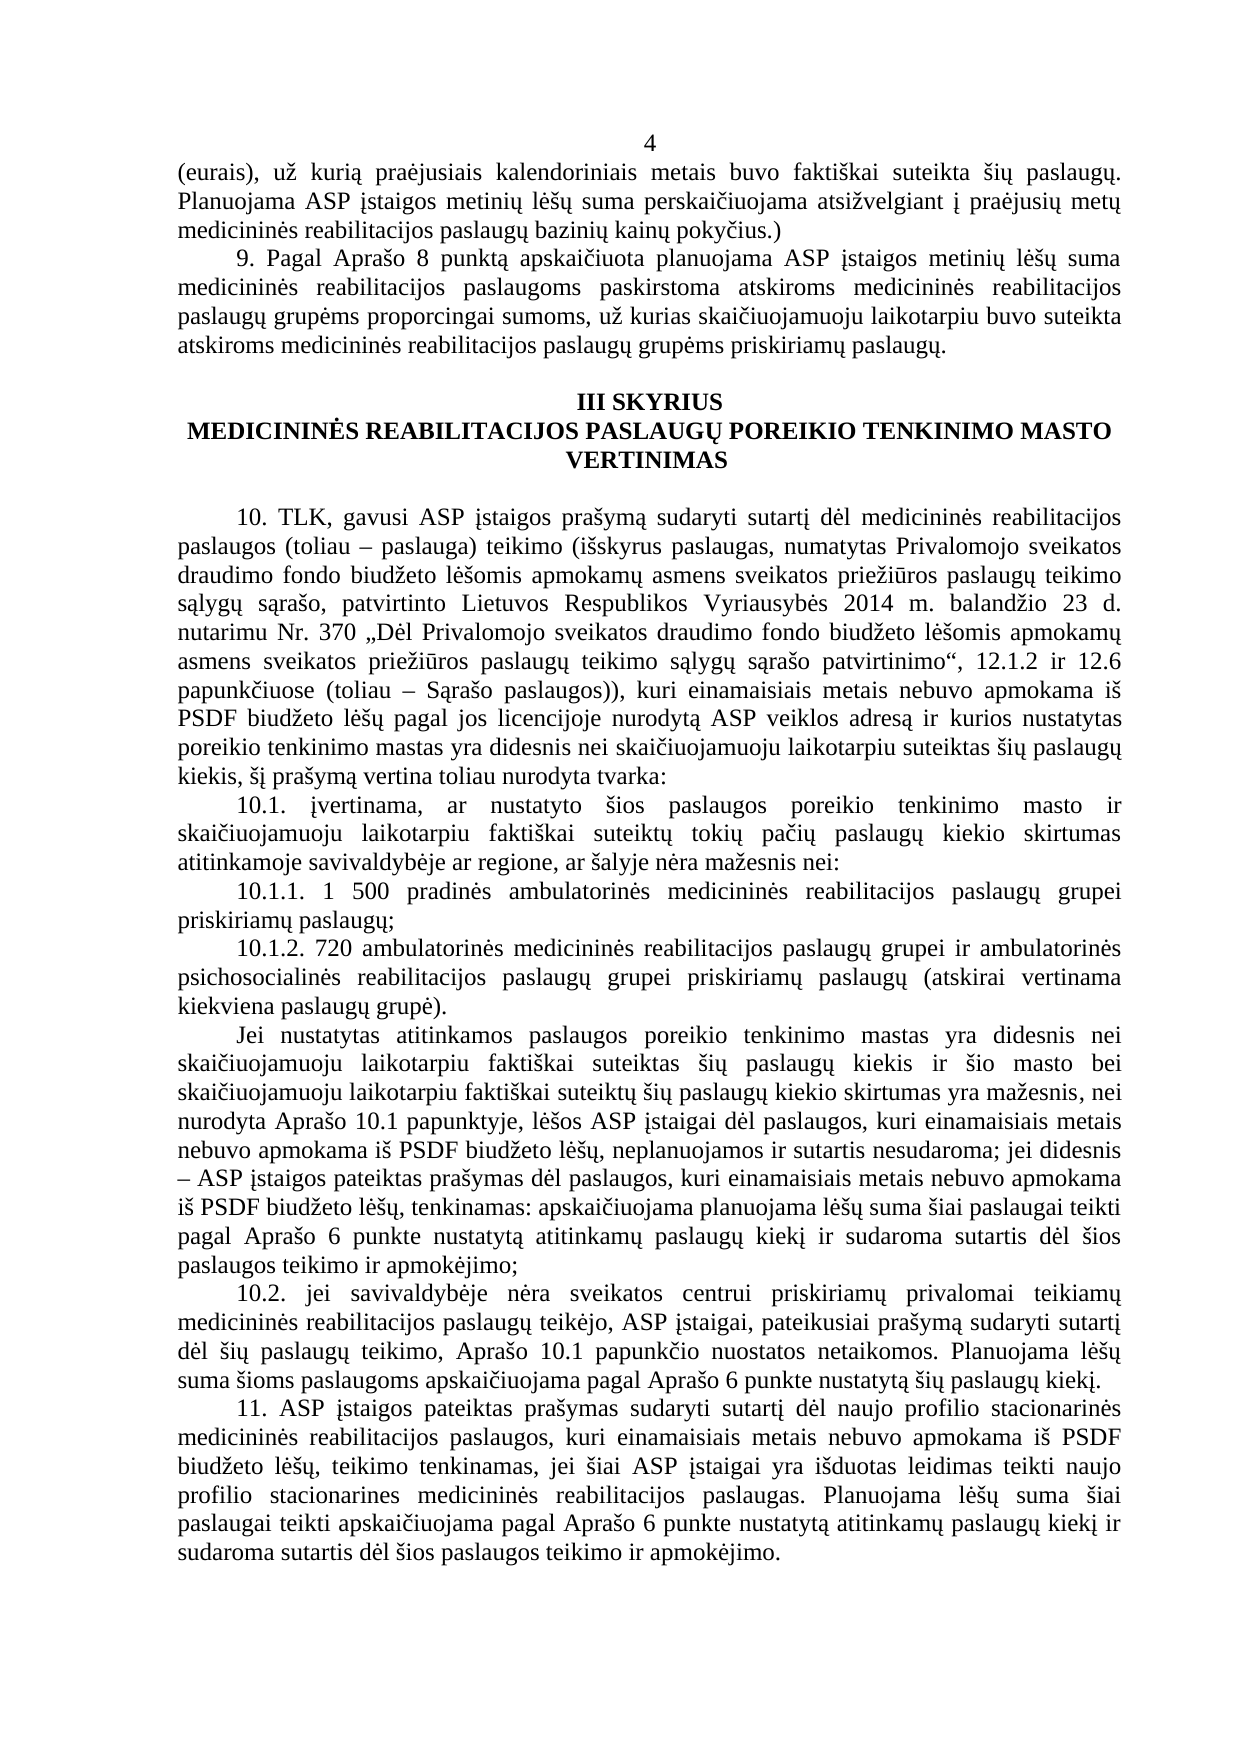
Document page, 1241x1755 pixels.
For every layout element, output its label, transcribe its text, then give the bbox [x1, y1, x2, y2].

text (eurais), už kurią praėjusiais kalendoriniais metais buvo faktiškai suteikta šių paslaugų. Planuojama ASP įstaigos metinių lėšų suma perskaičiuojama atsižvelgiant į praėjusių metų medicininės reabilitacijos paslaugų bazinių kainų pokyčius.) [177, 157, 1122, 243]
text 11. ASP įstaigos pateiktas prašymas sudaryti sutartį dėl naujo profilio stacionarinės medicininės reabilitacijos paslaugos, kuri einamaisiais metais nebuvo apmokama iš PSDF biudžeto lėšų, teikimo tenkinamas, jei šiai ASP įstaigai yra išduotas leidimas teikti naujo profilio stacionarines medicininės reabilitacijos paslaugas. Planuojama lėšų suma šiai paslaugai teikti apskaičiuojama pagal Aprašo 6 punkte nustatytą atitinkamų paslaugų kiekį ir sudaroma sutartis dėl šios paslaugos teikimo ir apmokėjimo. [177, 1393, 1122, 1566]
text 10.2. jei savivaldybėje nėra sveikatos centrui priskiriamų privalomai teikiamų medicininės reabilitacijos paslaugų teikėjo, ASP įstaigai, pateikusiai prašymą sudaryti sutartį dėl šių paslaugų teikimo, Aprašo 10.1 papunkčio nuostatos netaikomos. Planuojama lėšų suma šioms paslaugoms apskaičiuojama pagal Aprašo 6 punkte nustatytą šių paslaugų kiekį. [177, 1278, 1122, 1393]
text III SKYRIUS [177, 387, 1122, 416]
text MEDICININĖS REABILITACIJOS PASLAUGŲ POREIKIO TENKINIMO MASTO VERTINIMAS [177, 416, 1122, 473]
text 9. Pagal Aprašo 8 punktą apskaičiuota planuojama ASP įstaigos metinių lėšų suma medicininės reabilitacijos paslaugoms paskirstoma atskiroms medicininės reabilitacijos paslaugų grupėms proporcingai sumoms, už kurias skaičiuojamuoju laikotarpiu buvo suteikta atskiroms medicininės reabilitacijos paslaugų grupėms priskiriamų paslaugų. [177, 243, 1122, 358]
text Jei nustatytas atitinkamos paslaugos poreikio tenkinimo mastas yra didesnis nei skaičiuojamuoju laikotarpiu faktiškai suteiktas šių paslaugų kiekis ir šio masto bei skaičiuojamuoju laikotarpiu faktiškai suteiktų šių paslaugų kiekio skirtumas yra mažesnis, nei nurodyta Aprašo 10.1 papunktyje, lėšos ASP įstaigai dėl paslaugos, kuri einamaisiais metais nebuvo apmokama iš PSDF biudžeto lėšų, neplanuojamos ir sutartis nesudaroma; jei didesnis – ASP įstaigos pateiktas prašymas dėl paslaugos, kuri einamaisiais metais nebuvo apmokama iš PSDF biudžeto lėšų, tenkinamas: apskaičiuojama planuojama lėšų suma šiai paslaugai teikti pagal Aprašo 6 punkte nustatytą atitinkamų paslaugų kiekį ir sudaroma sutartis dėl šios paslaugos teikimo ir apmokėjimo; [177, 1020, 1122, 1278]
text 10.1.1. 1 500 pradinės ambulatorinės medicininės reabilitacijos paslaugų grupei priskiriamų paslaugų; [177, 876, 1122, 933]
text 10.1.2. 720 ambulatorinės medicininės reabilitacijos paslaugų grupei ir ambulatorinės psichosocialinės reabilitacijos paslaugų grupei priskiriamų paslaugų (atskirai vertinama kiekviena paslaugų grupė). [177, 933, 1122, 1020]
text 10. TLK, gavusi ASP įstaigos prašymą sudaryti sutartį dėl medicininės reabilitacijos paslaugos (toliau – paslauga) teikimo (išskyrus paslaugas, numatytas Privalomojo sveikatos draudimo fondo biudžeto lėšomis apmokamų asmens sveikatos priežiūros paslaugų teikimo sąlygų sąrašo, patvirtinto Lietuvos Respublikos Vyriausybės 2014 m. balandžio 23 d. nutarimu Nr. 370 „Dėl Privalomojo sveikatos draudimo fondo biudžeto lėšomis apmokamų asmens sveikatos priežiūros paslaugų teikimo sąlygų sąrašo patvirtinimo“, 12.1.2 ir 12.6 papunkčiuose (toliau – Sąrašo paslaugos)), kuri einamaisiais metais nebuvo apmokama iš PSDF biudžeto lėšų pagal jos licencijoje nurodytą ASP veiklos adresą ir kurios nustatytas poreikio tenkinimo mastas yra didesnis nei skaičiuojamuoju laikotarpiu suteiktas šių paslaugų kiekis, šį prašymą vertina toliau nurodyta tvarka: [177, 502, 1122, 790]
text 10.1. įvertinama, ar nustatyto šios paslaugos poreikio tenkinimo masto ir skaičiuojamuoju laikotarpiu faktiškai suteiktų tokių pačių paslaugų kiekio skirtumas atitinkamoje savivaldybėje ar regione, ar šalyje nėra mažesnis nei: [177, 790, 1122, 876]
